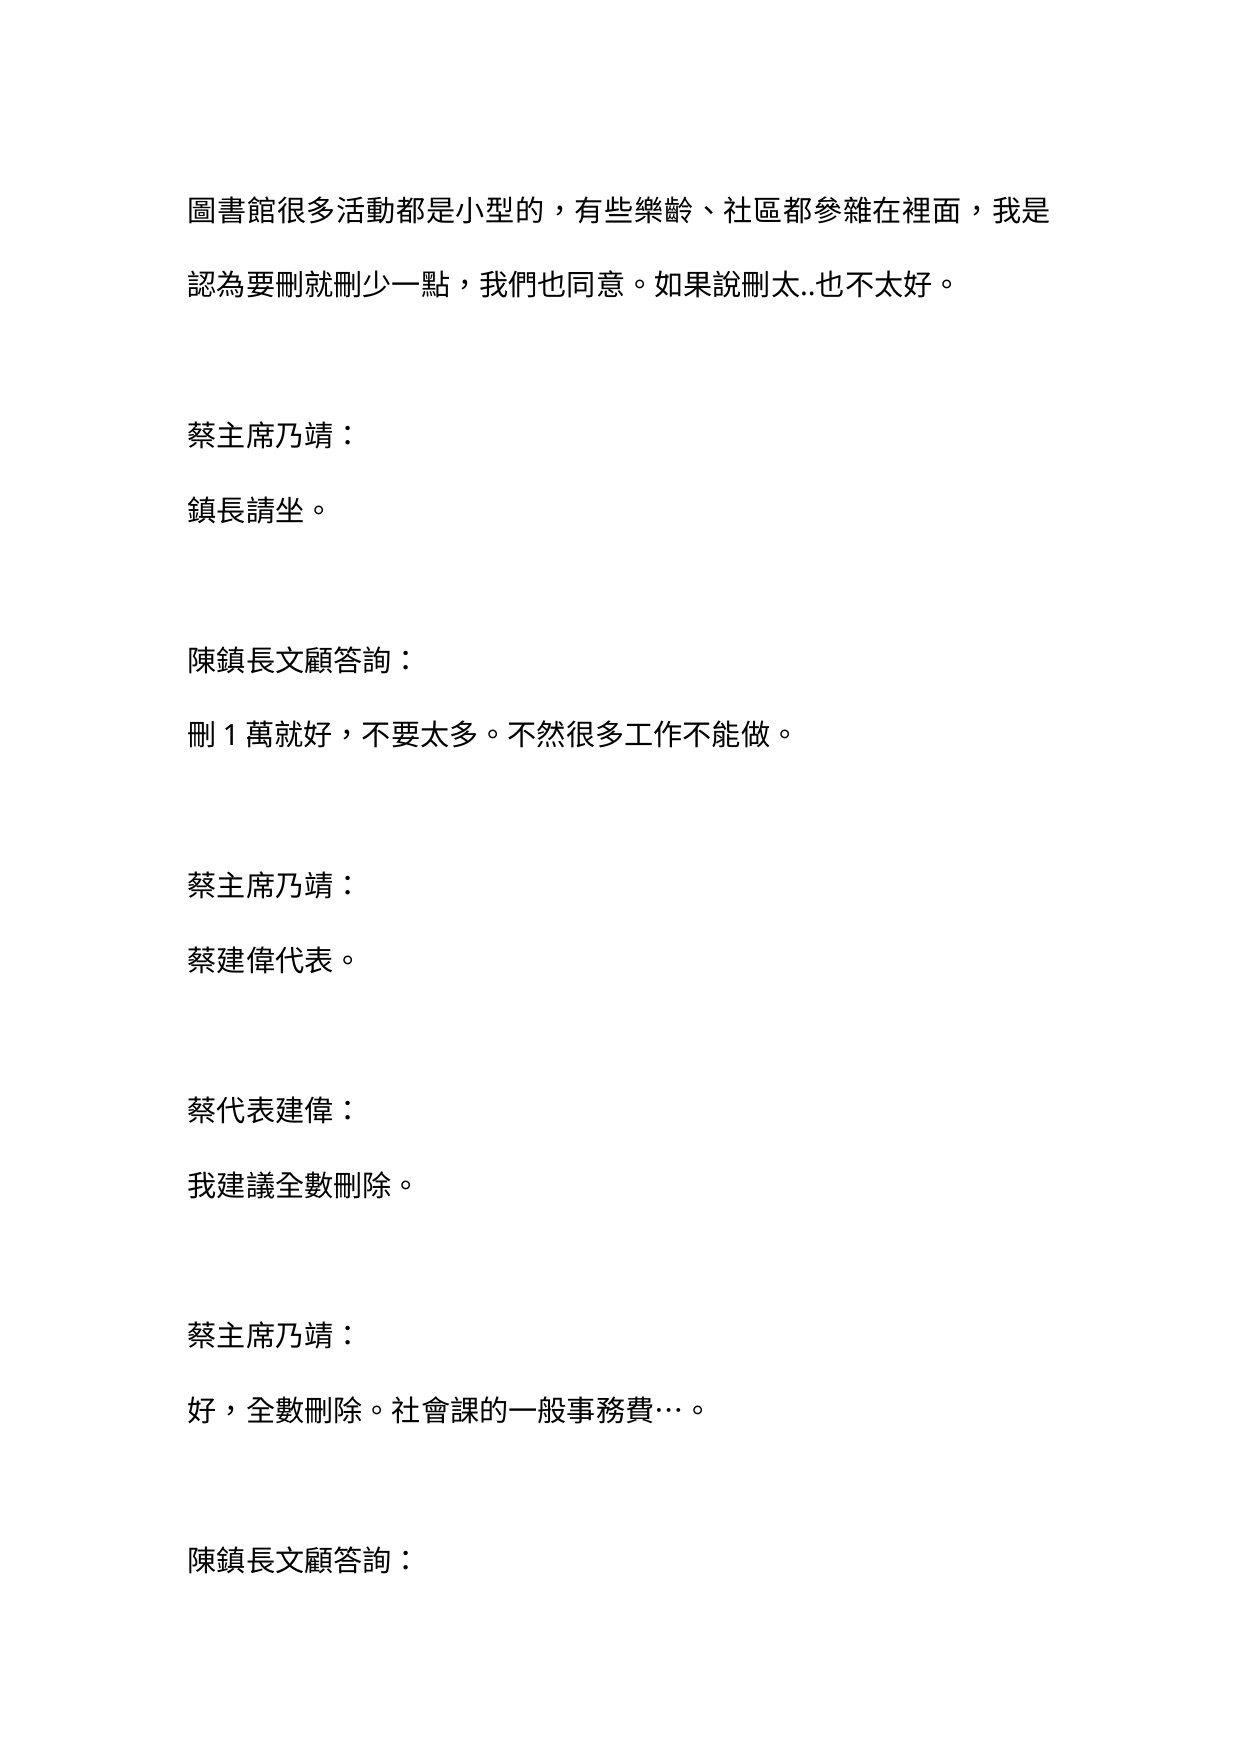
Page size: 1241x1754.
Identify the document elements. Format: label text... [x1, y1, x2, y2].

text 刪1萬就好，不要太多。不然很多工作不能做。 [187, 689, 1053, 764]
text 我建議全數刪除。 [187, 1139, 1053, 1214]
text 陳鎮長文顧答詢： [187, 1514, 1053, 1589]
text 圖書館很多活動都是小型的，有些樂齡、社區都參雜在裡面，我是認為要刪就刪少一點，我們也同意。如果說刪太..也不太好。 [187, 164, 1053, 314]
text 鎮長請坐。 [187, 464, 1053, 539]
text 陳鎮長文顧答詢： [187, 614, 1053, 689]
text 蔡主席乃靖： [187, 389, 1053, 464]
text 蔡代表建偉： [187, 1064, 1053, 1139]
text 好，全數刪除。社會課的一般事務費…。 [187, 1364, 1053, 1439]
text 蔡主席乃靖： [187, 839, 1053, 914]
text 蔡主席乃靖： [187, 1289, 1053, 1364]
text 蔡建偉代表。 [187, 914, 1053, 989]
